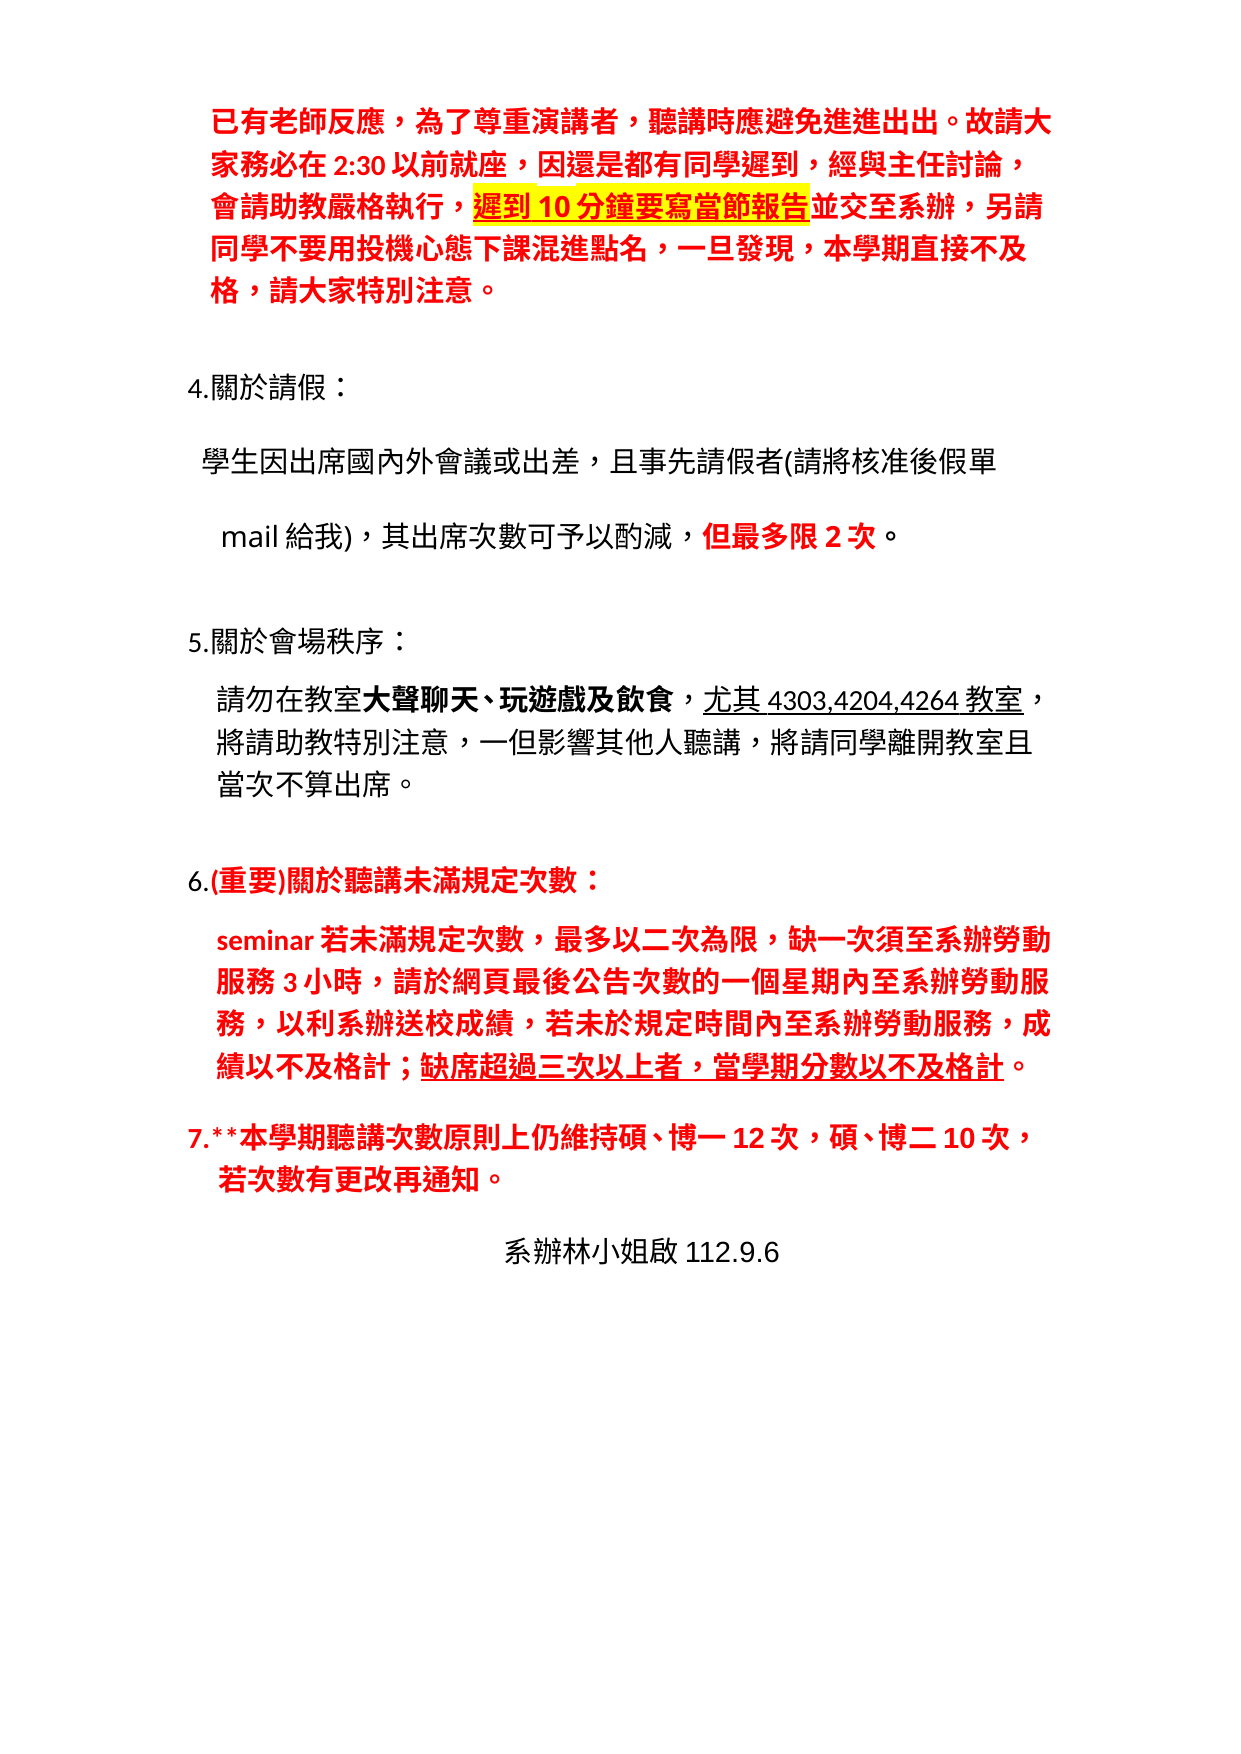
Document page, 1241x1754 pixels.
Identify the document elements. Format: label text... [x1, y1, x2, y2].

text 若次數有更改再通知。 [187, 1157, 1053, 1199]
text 系辦林小姐啟112.9.6 [187, 1228, 1053, 1271]
text 5.關於會場秩序： [187, 602, 1053, 677]
text 學生因出席國內外會議或出差，且事先請假者(請將核准後假單mail給我)，其出席次數可予以酌減，但最多限2次。 [187, 423, 1053, 573]
text 已有老師反應，為了尊重演講者，聽講時應避免進進出出。故請大家務必在2:30以前就座，因還是都有同學遲到，經與主任討論，會請助教嚴格執行，遲到10分鐘要寫當節報告並交至系辦，另請同學不要用投機心態下課混進點名，一旦發現，本學期直接不及格，請大家特別注意。 [211, 99, 1053, 310]
text 4.關於請假： [187, 348, 1053, 423]
text 6.(重要)關於聽講未滿規定次數： [187, 841, 1053, 916]
text 請勿在教室大聲聊天、玩遊戲及飲食，尤其4303,4204,4264教室，將請助教特別注意，一但影響其他人聽講，將請同學離開教室且當次不算出席。 [216, 677, 1053, 804]
text seminar若未滿規定次數，最多以二次為限，缺一次須至系辦勞動服務3小時，請於網頁最後公告次數的一個星期內至系辦勞動服務，以利系辦送校成績，若未於規定時間內至系辦勞動服務，成績以不及格計；缺席超過三次以上者，當學期分數以不及格計。 [216, 916, 1053, 1086]
text 7.**本學期聽講次數原則上仍維持碩、博一12次，碩、博二10次， [187, 1115, 1053, 1157]
